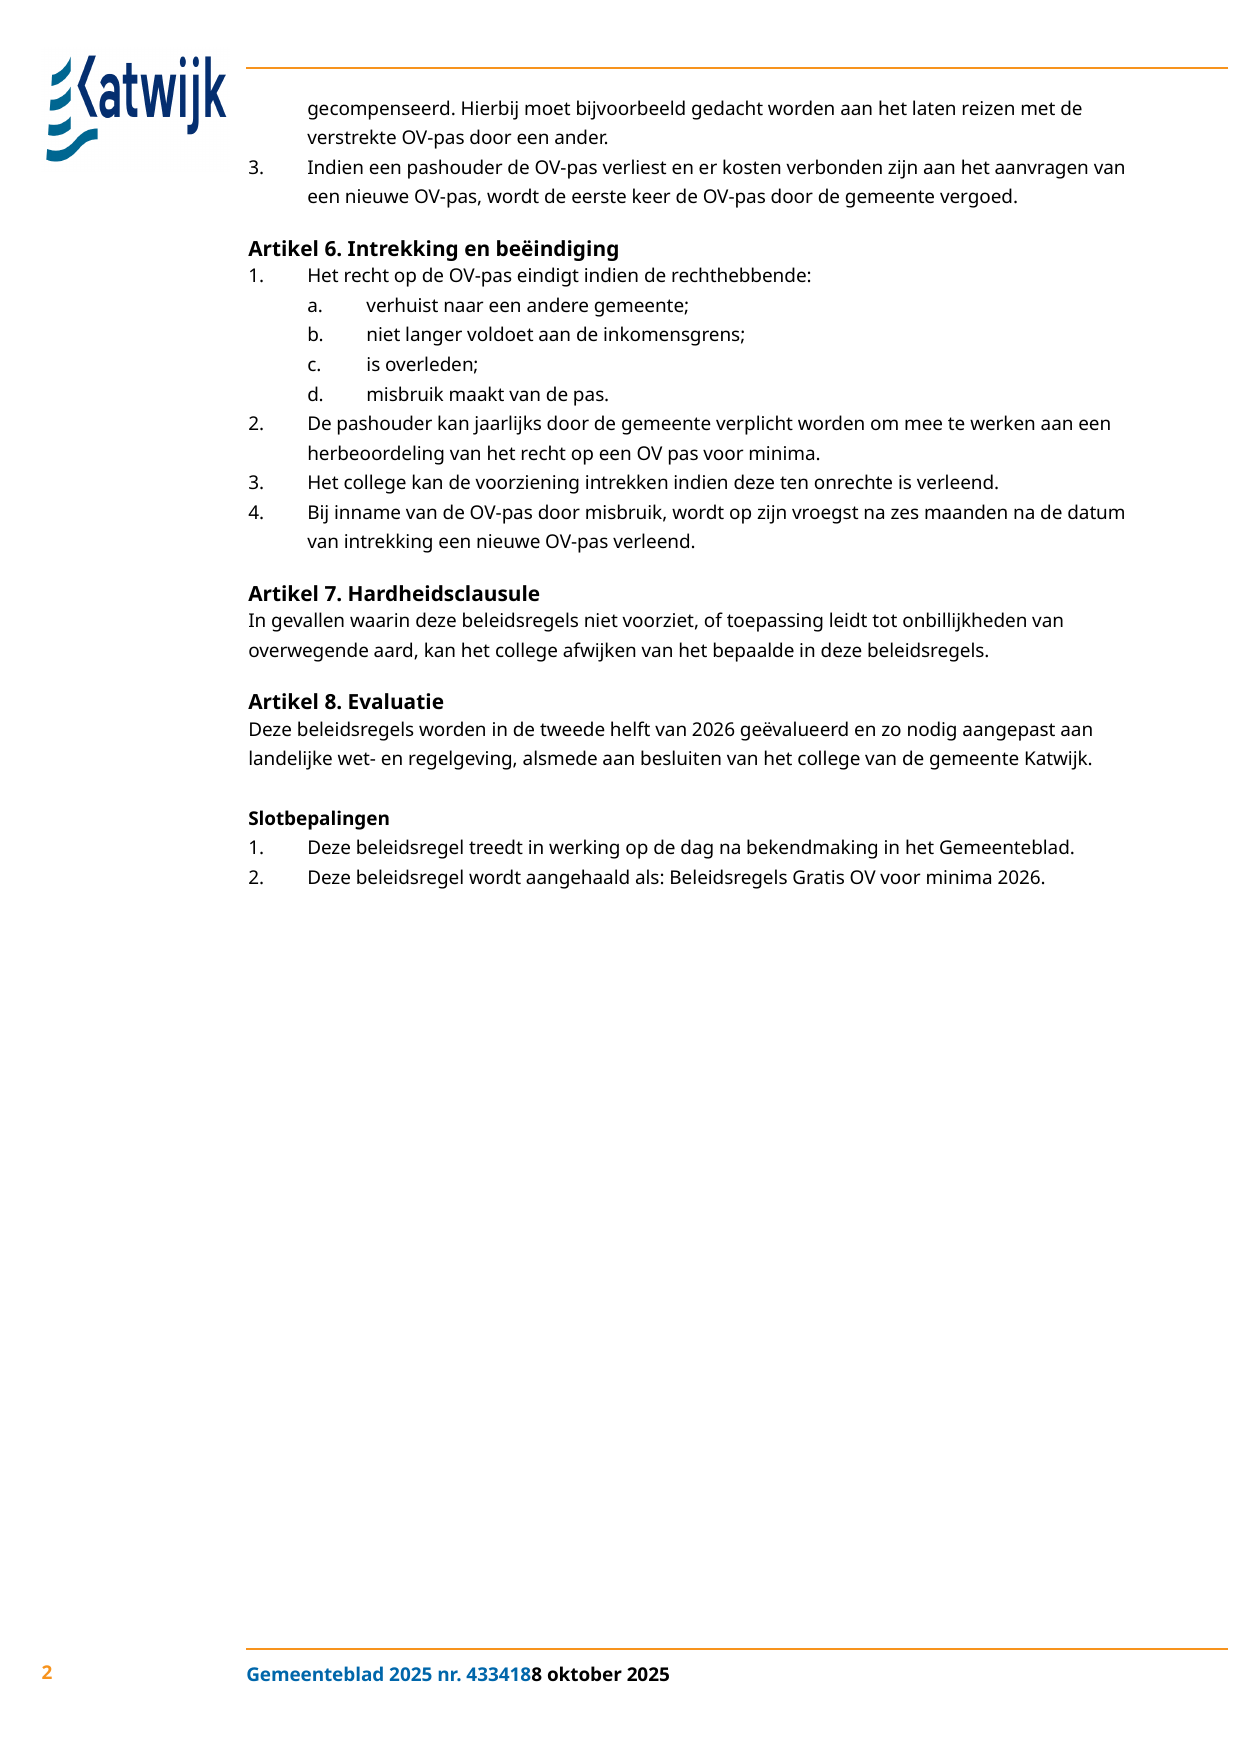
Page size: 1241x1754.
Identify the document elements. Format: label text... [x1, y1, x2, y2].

list Deze beleidsregel treedt in werking op de dag na bekendmaking in het Gemeenteblad. [248, 834, 1152, 860]
list verhuist naar een andere gemeente; [307, 292, 1152, 318]
text Artikel 6. Intrekking en beëindiging [248, 234, 1152, 262]
text In gevallen waarin deze beleidsregels niet voorziet, of toepassing leidt tot onbillijkheden van overwegende aard, kan het college afwijken van het bepaalde in deze beleidsregels. [248, 607, 1152, 663]
list Bij inname van de OV-pas door misbruik, wordt op zijn vroegst na zes maanden na de datum van intrekking een nieuwe OV-pas verleend. [248, 499, 1152, 554]
list niet langer voldoet aan de inkomensgrens; [307, 322, 1152, 347]
list misbruik maakt van de pas. [307, 381, 1152, 406]
list Deze beleidsregel wordt aangehaald als: Beleidsregels Gratis OV voor minima 2026. [248, 864, 1152, 889]
list gecompenseerd. Hierbij moet bijvoorbeeld gedacht worden aan het laten reizen met de verstrekte OV-pas door een ander. [248, 95, 1152, 150]
picture [41, 47, 231, 172]
list Het recht op de OV-pas eindigt indien de rechthebbende: [248, 262, 1152, 288]
list Indien een pashouder de OV-pas verliest en er kosten verbonden zijn aan het aanvragen van een nieuwe OV-pas, wordt de eerste keer de OV-pas door de gemeente vergoed. [248, 154, 1152, 209]
text Deze beleidsregels worden in de tweede helft van 2026 geëvalueerd en zo nodig aangepast aan landelijke wet- en regelgeving, alsmede aan besluiten van het college van de gemeente Katwijk. [248, 716, 1152, 771]
text Artikel 7. Hardheidsclausule [248, 579, 1152, 607]
text Artikel 8. Evaluatie [248, 687, 1152, 716]
list Het college kan de voorziening intrekken indien deze ten onrechte is verleend. [248, 469, 1152, 495]
list De pashouder kan jaarlijks door de gemeente verplicht worden om mee te werken aan een herbeoordeling van het recht op een OV pas voor minima. [248, 410, 1152, 466]
list is overleden; [307, 351, 1152, 377]
text Slotbepalingen [248, 805, 1152, 830]
